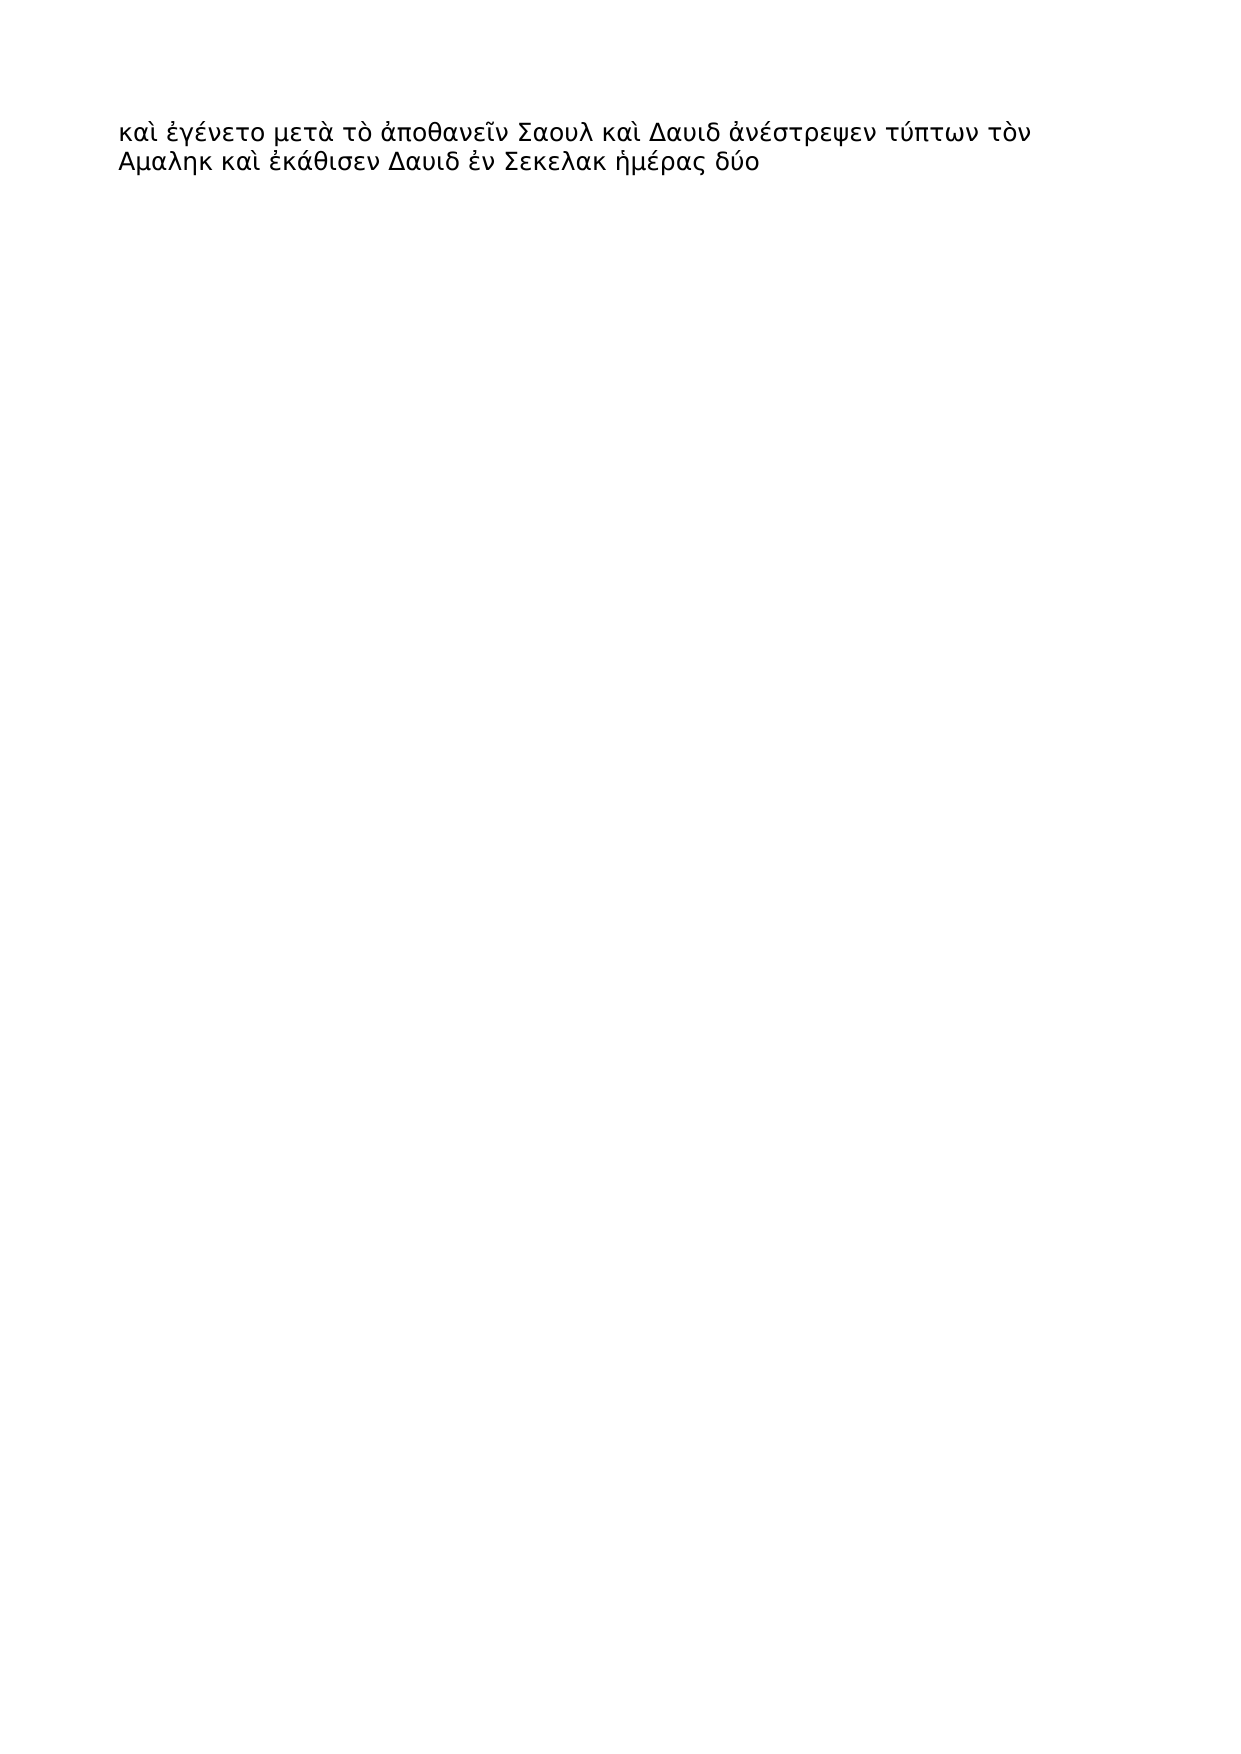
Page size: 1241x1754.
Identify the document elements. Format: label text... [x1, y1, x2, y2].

text καὶ ἐγένετο μετὰ τὸ ἀποθανεῖν Σαουλ καὶ Δαυιδ ἀνέστρεψεν τύπτων τὸν Αμαληκ καὶ ἐκάθισεν Δαυιδ ἐν Σεκελακ ἡμέρας δύο [118, 118, 1122, 176]
